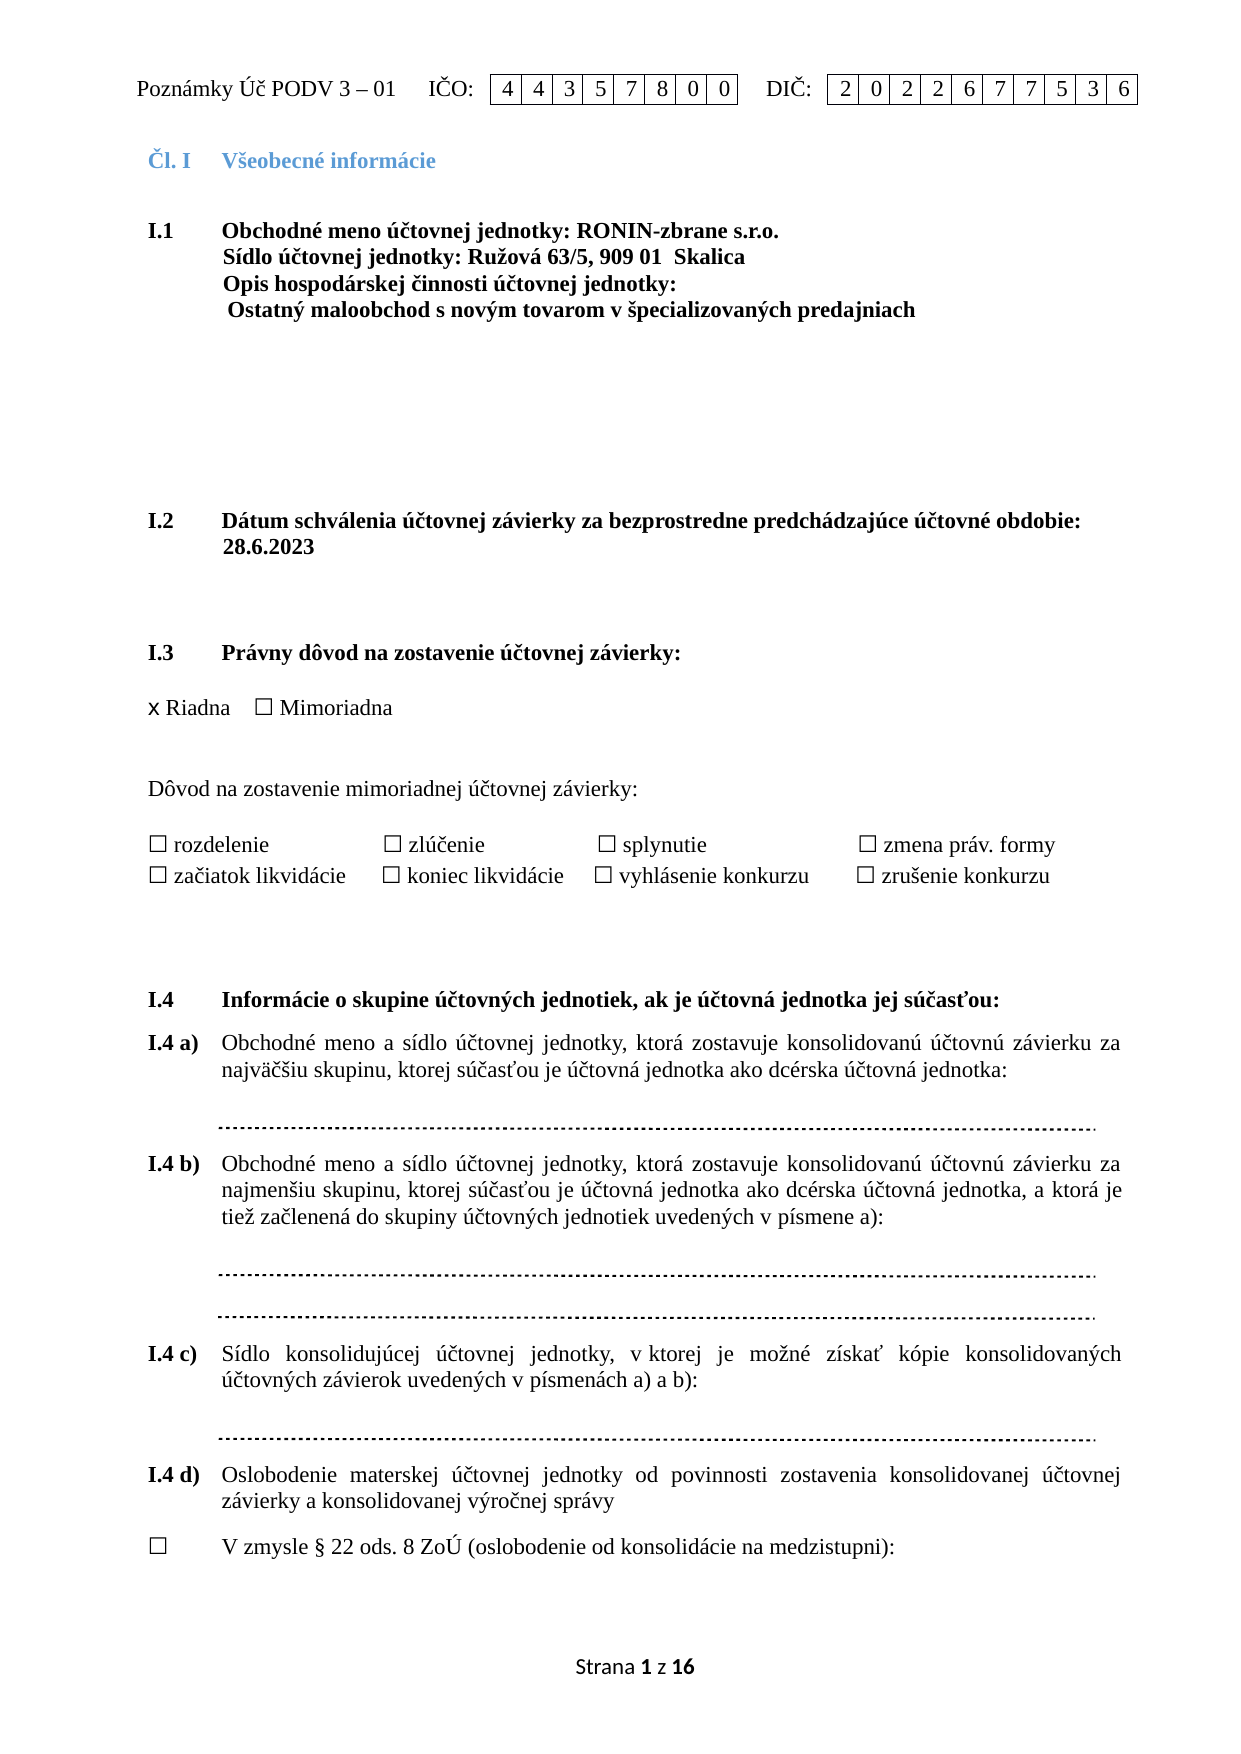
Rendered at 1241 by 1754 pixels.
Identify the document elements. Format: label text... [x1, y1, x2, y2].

list x Riadna ☐ Mimoriadna [148, 691, 1122, 723]
list I.3 Právny dôvod na zostavenie účtovnej závierky: [148, 639, 1122, 665]
list Ostatný maloobchod s novým tovarom v špecializovaných predajniach [148, 296, 1122, 322]
list Opis hospodárskej činnosti účtovnej jednotky: [223, 270, 1122, 296]
list Dôvod na zostavenie mimoriadnej účtovnej závierky: [148, 775, 1122, 802]
list 28.6.2023 [223, 533, 1122, 559]
text ☐ V zmysle § 22 ods. 8 ZoÚ (oslobodenie od konsolidácie na medzistupni): [148, 1530, 1122, 1561]
text I.1 Obchodné meno účtovnej jednotky: RONIN-zbrane s.r.o. [148, 217, 1122, 243]
list ☐ začiatok likvidácie ☐ koniec likvidácie ☐ vyhlásenie konkurzu ☐ zrušenie konkurzu [148, 859, 1122, 891]
text I.4 a) Obchodné meno a sídlo účtovnej jednotky, ktorá zostavuje konsolidovanú účtovnú závierku za najväčšiu skupinu, ktorej súčasťou je účtovná jednotka ako dcérska účtovná jednotka: [148, 1029, 1122, 1082]
list ☐ rozdelenie ☐ zlúčenie ☐ splynutie ☐ zmena práv. formy [148, 828, 1122, 859]
text I.4 Informácie o skupine účtovných jednotiek, ak je účtovná jednotka jej súčasťou: [148, 986, 1122, 1013]
text I.4 d) Oslobodenie materskej účtovnej jednotky od povinnosti zostavenia konsolidovanej účtovnej závierky a konsolidovanej výročnej správy [148, 1461, 1122, 1513]
text Čl. I Všeobecné informácie [148, 148, 1122, 174]
list I.2 Dátum schválenia účtovnej závierky za bezprostredne predchádzajúce účtovné obdobie: [148, 507, 1122, 533]
text I.4 b) Obchodné meno a sídlo účtovnej jednotky, ktorá zostavuje konsolidovanú účtovnú závierku za najmenšiu skupinu, ktorej súčasťou je účtovná jednotka ako dcérska účtovná jednotka, a ktorá je tiež začlenená do skupiny účtovných jednotiek uvedených v písmene a): [148, 1150, 1122, 1229]
text I.4 c) Sídlo konsolidujúcej účtovnej jednotky, v ktorej je možné získať kópie konsolidovaných účtovných závierok uvedených v písmenách a) a b): [148, 1340, 1122, 1393]
list Sídlo účtovnej jednotky: Ružová 63/5, 909 01 Skalica [223, 243, 1122, 270]
